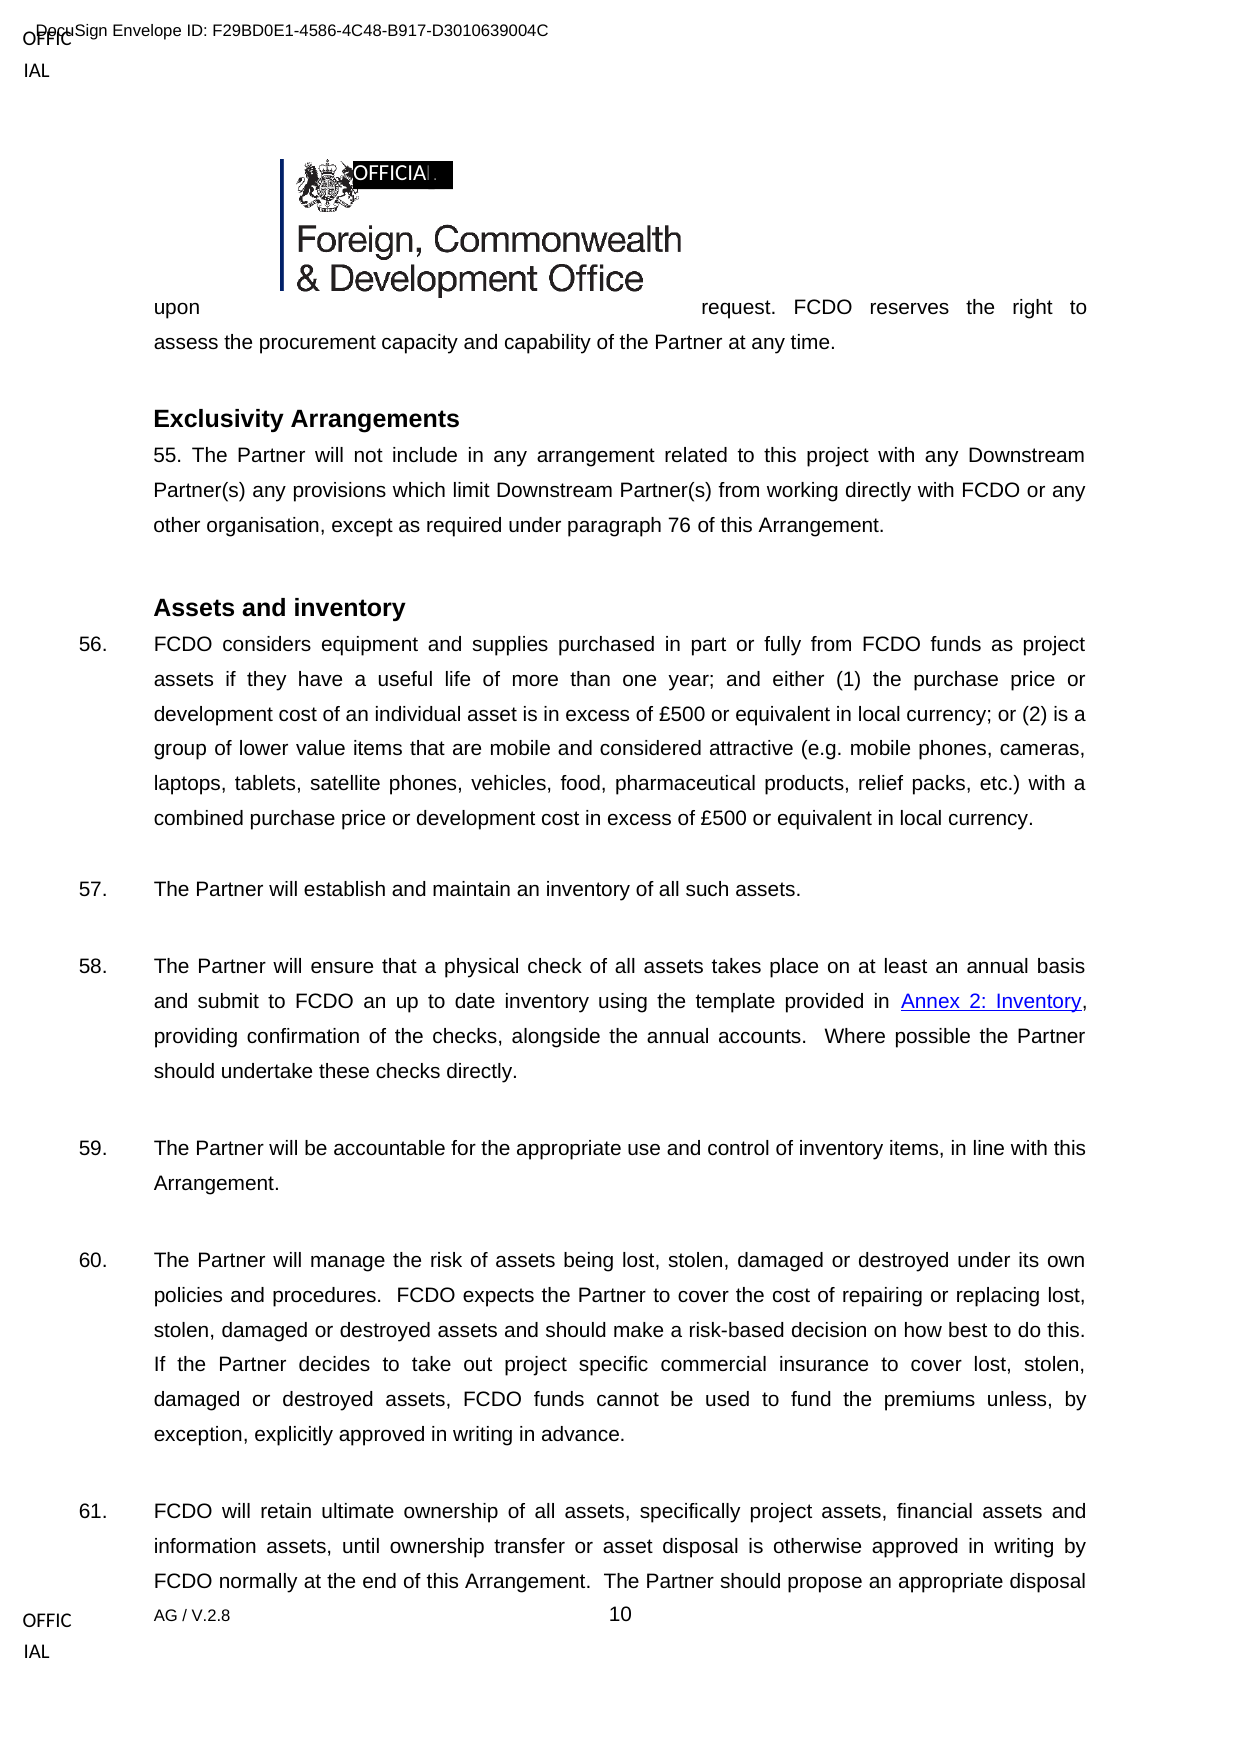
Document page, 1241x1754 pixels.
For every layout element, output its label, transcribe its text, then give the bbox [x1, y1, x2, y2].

list The Partner will be accountable for the appropriate use and control of inventory items, in line with this Arrangement. [78, 1137, 1087, 1195]
list The Partner will ensure that a physical check of all assets takes place on at least an annual basis and submit to FCDO an up to date inventory using the template provided in Annex 2: Inventory, providing confirmation of the checks, alongside the annual accounts. Where possible the Partner should undertake these checks directly. [78, 955, 1087, 1083]
subtitle Exclusivity Arrangements [153, 405, 1087, 433]
picture [280, 159, 683, 298]
subtitle Assets and inventory [153, 594, 1087, 622]
list The Partner will manage the risk of assets being lost, stolen, damaged or destroyed under its own policies and procedures. FCDO expects the Partner to cover the cost of repairing or replacing lost, stolen, damaged or destroyed assets and should make a risk-based decision on how best to do this. If the Partner decides to take out project specific commercial insurance to cover lost, stolen, damaged or destroyed assets, FCDO funds cannot be used to fund the premiums unless, by exception, explicitly approved in writing in advance. [78, 1248, 1087, 1446]
text 55. The Partner will not include in any arrangement related to this project with any Downstream Partner(s) any provisions which limit Downstream Partner(s) from working directly with FCDO or any other organisation, except as required under paragraph 76 of this Arrangement. [153, 444, 1087, 536]
list The Partner will establish and maintain an inventory of all such assets. [78, 877, 1087, 900]
list FCDO considers equipment and supplies purchased in part or fully from FCDO funds as project assets if they have a useful life of more than one year; and either (1) the purchase price or development cost of an individual asset is in excess of £500 or equivalent in local currency; or (2) is a group of lower value items that are mobile and considered attractive (e.g. mobile phones, cameras, laptops, tablets, satellite phones, vehicles, food, pharmaceutical products, relief packs, etc.) with a combined purchase price or development cost in excess of £500 or equivalent in local currency. [78, 633, 1087, 830]
list FCDO will retain ultimate ownership of all assets, specifically project assets, financial assets and information assets, until ownership transfer or asset disposal is otherwise approved in writing by FCDO normally at the end of this Arrangement. The Partner should propose an appropriate disposal [78, 1500, 1087, 1593]
list upon request. FCDO reserves the right to assess the procurement capacity and capability of the Partner at any time. [153, 296, 1087, 354]
